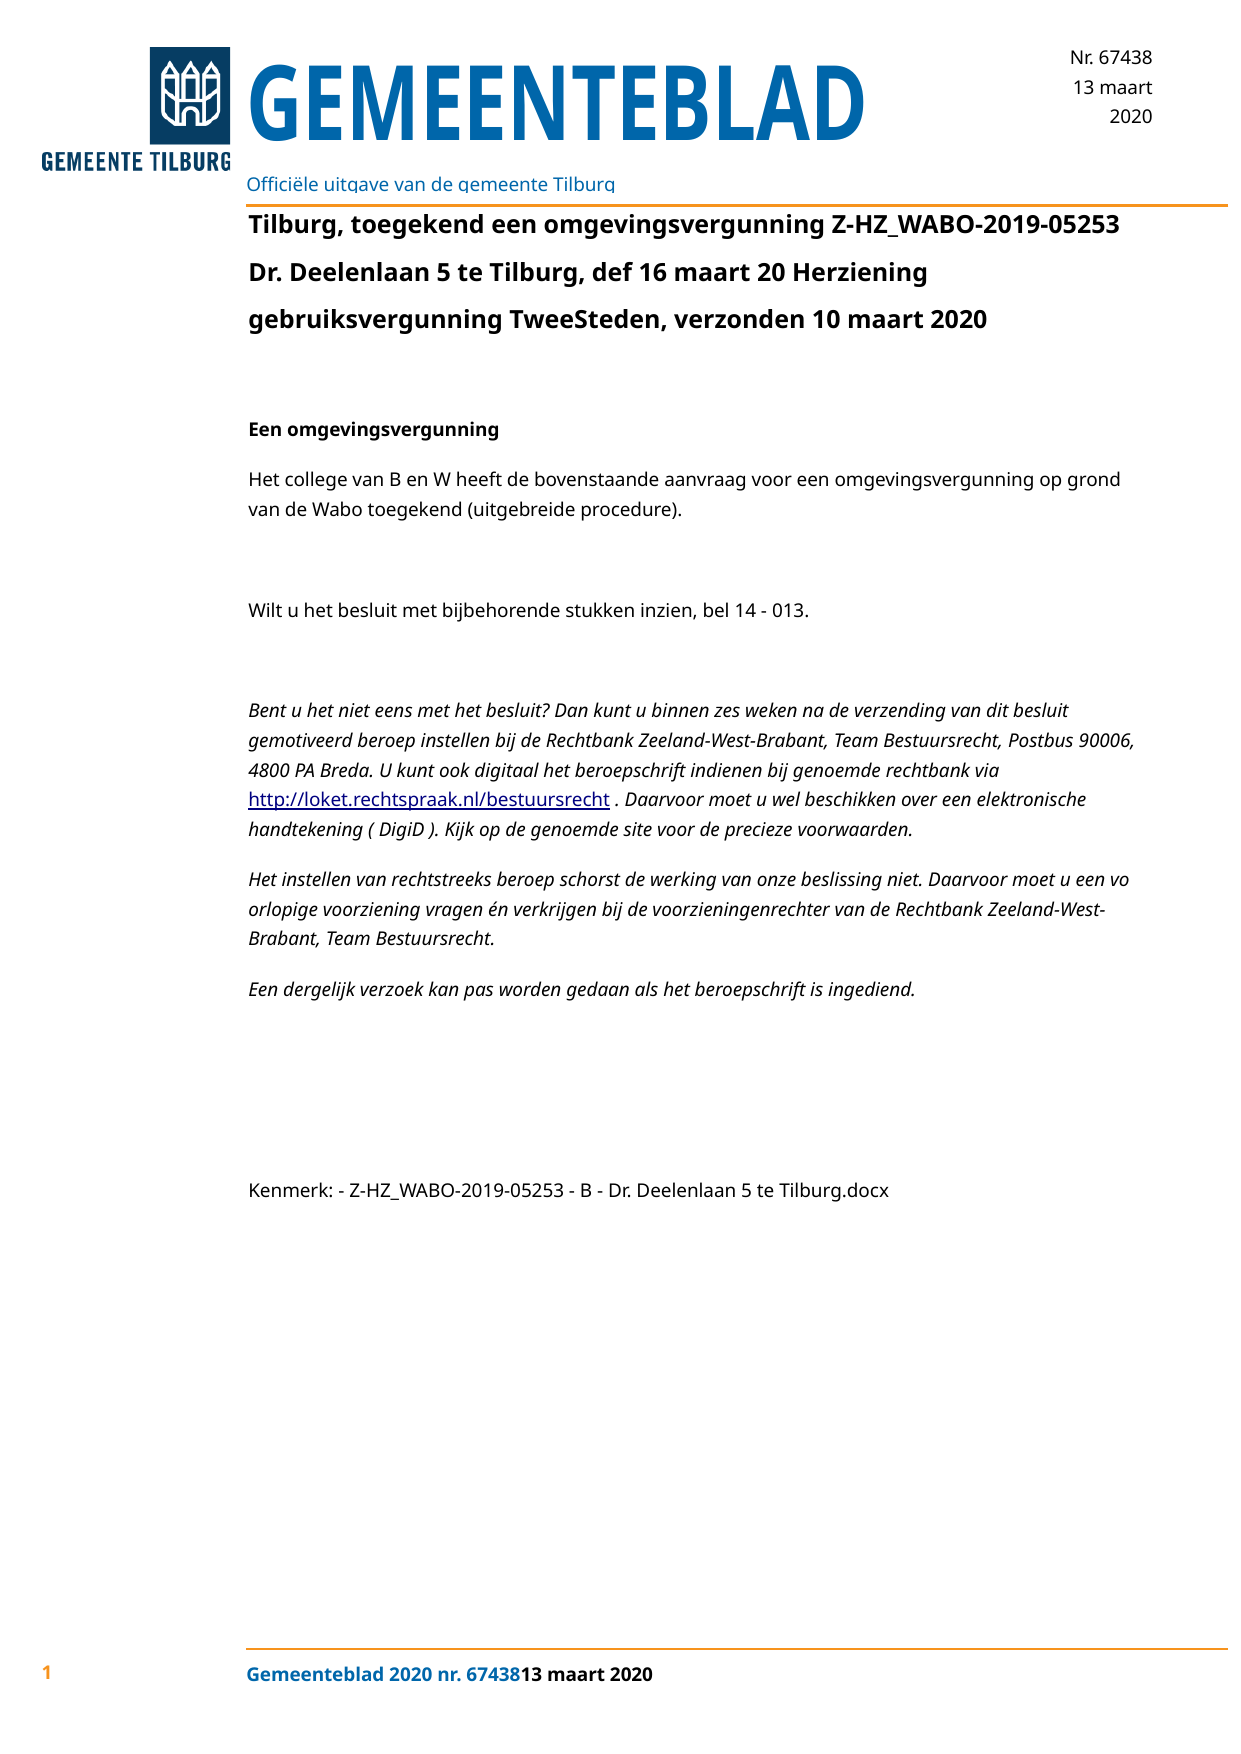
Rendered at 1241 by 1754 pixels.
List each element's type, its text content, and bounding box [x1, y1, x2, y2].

text Bent u het niet eens met het besluit? Dan kunt u binnen zes weken na de verzending van dit besluit gemotiveerd beroep instellen bij de Rechtbank Zeeland-West-Brabant, Team Bestuursrecht, Postbus 90006, 4800 PA Breda. U kunt ook digitaal het beroepschrift indienen bij genoemde rechtbank via http://loket.rechtspraak.nl/bestuursrecht . Daarvoor moet u wel beschikken over een elektronische handtekening ( DigiD ). Kijk op de genoemde site voor de precieze voorwaarden. [248, 698, 1152, 842]
picture [41, 47, 231, 172]
text Tilburg, toegekend een omgevingsvergunning Z-HZ_WABO-2019-05253 Dr. Deelenlaan 5 te Tilburg, def 16 maart 20 Herziening gebruiksvergunning TweeSteden, verzonden 10 maart 2020 [248, 207, 1152, 336]
text Het college van B en W heeft de bovenstaande aanvraag voor een omgevingsvergunning op grond van de Wabo toegekend (uitgebreide procedure). [248, 466, 1152, 522]
text Een omgevingsvergunning [248, 416, 1152, 442]
text Kenmerk: - Z-HZ_WABO-2019-05253 - B - Dr. Deelenlaan 5 te Tilburg.docx [248, 1178, 1152, 1203]
text Het instellen van rechtstreeks beroep schorst de werking van onze beslissing niet. Daarvoor moet u een vo orlopige voorziening vragen én verkrijgen bij de voorzieningenrechter van de Rechtbank Zeeland-West-Brabant, Team Bestuursrecht. [248, 866, 1152, 951]
text Wilt u het besluit met bijbehorende stukken inzien, bel 14 - 013. [248, 597, 1152, 622]
text Een dergelijk verzoek kan pas worden gedaan als het beroepschrift is ingediend. [248, 976, 1152, 1002]
